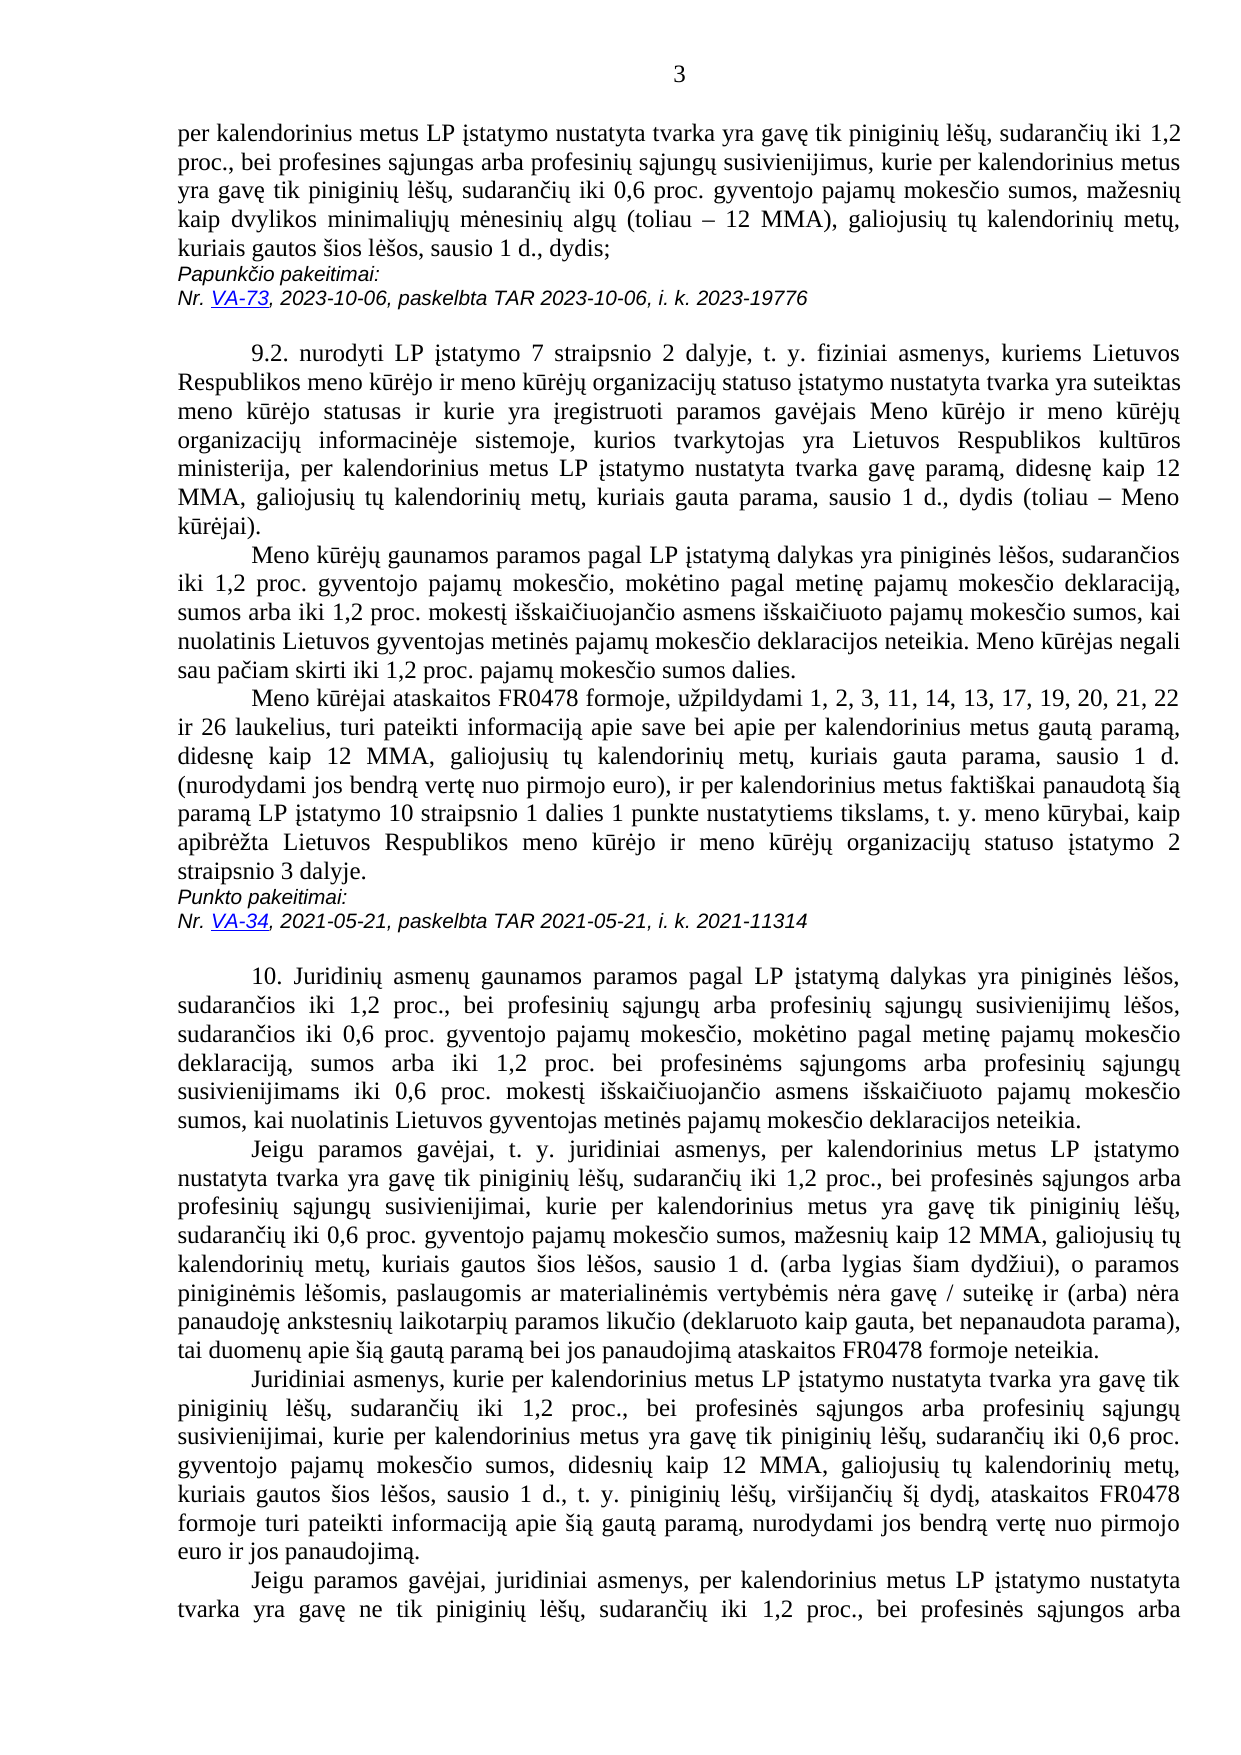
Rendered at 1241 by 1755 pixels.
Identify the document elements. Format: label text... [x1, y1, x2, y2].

text Meno kūrėjai ataskaitos FR0478 formoje, užpildydami 1, 2, 3, 11, 14, 13, 17, 19, 20, 21, 22 ir 26 laukelius, turi pateikti informaciją apie save bei apie per kalendorinius metus gautą paramą, didesnę kaip 12 MMA, galiojusių tų kalendorinių metų, kuriais gauta parama, sausio 1 d. (nurodydami jos bendrą vertę nuo pirmojo euro), ir per kalendorinius metus faktiškai panaudotą šią paramą LP įstatymo 10 straipsnio 1 dalies 1 punkte nustatytiems tikslams, t. y. meno kūrybai, kaip apibrėžta Lietuvos Respublikos meno kūrėjo ir meno kūrėjų organizacijų statuso įstatymo 2 straipsnio 3 dalyje. [177, 683, 1181, 885]
text 10. Juridinių asmenų gaunamos paramos pagal LP įstatymą dalykas yra piniginės lėšos, sudarančios iki 1,2 proc., bei profesinių sąjungų arba profesinių sąjungų susivienijimų lėšos, sudarančios iki 0,6 proc. gyventojo pajamų mokesčio, mokėtino pagal metinę pajamų mokesčio deklaraciją, sumos arba iki 1,2 proc. bei profesinėms sąjungoms arba profesinių sąjungų susivienijimams iki 0,6 proc. mokestį išskaičiuojančio asmens išskaičiuoto pajamų mokesčio sumos, kai nuolatinis Lietuvos gyventojas metinės pajamų mokesčio deklaracijos neteikia. [177, 961, 1181, 1134]
text Nr. VA-73, 2023-10-06, paskelbta TAR 2023-10-06, i. k. 2023-19776 [177, 286, 1181, 310]
text Papunkčio pakeitimai: [177, 262, 1181, 286]
text Meno kūrėjų gaunamos paramos pagal LP įstatymą dalykas yra piniginės lėšos, sudarančios iki 1,2 proc. gyventojo pajamų mokesčio, mokėtino pagal metinę pajamų mokesčio deklaraciją, sumos arba iki 1,2 proc. mokestį išskaičiuojančio asmens išskaičiuoto pajamų mokesčio sumos, kai nuolatinis Lietuvos gyventojas metinės pajamų mokesčio deklaracijos neteikia. Meno kūrėjas negali sau pačiam skirti iki 1,2 proc. pajamų mokesčio sumos dalies. [177, 540, 1181, 683]
text Juridiniai asmenys, kurie per kalendorinius metus LP įstatymo nustatyta tvarka yra gavę tik piniginių lėšų, sudarančių iki 1,2 proc., bei profesinės sąjungos arba profesinių sąjungų susivienijimai, kurie per kalendorinius metus yra gavę tik piniginių lėšų, sudarančių iki 0,6 proc. gyventojo pajamų mokesčio sumos, didesnių kaip 12 MMA, galiojusių tų kalendorinių metų, kuriais gautos šios lėšos, sausio 1 d., t. y. piniginių lėšų, viršijančių šį dydį, ataskaitos FR0478 formoje turi pateikti informaciją apie šią gautą paramą, nurodydami jos bendrą vertę nuo pirmojo euro ir jos panaudojimą. [177, 1364, 1181, 1565]
text Punkto pakeitimai: [177, 885, 1181, 909]
text Jeigu paramos gavėjai, juridiniai asmenys, per kalendorinius metus LP įstatymo nustatyta tvarka yra gavę ne tik piniginių lėšų, sudarančių iki 1,2 proc., bei profesinės sąjungos arba [177, 1565, 1181, 1623]
text Nr. VA-34, 2021-05-21, paskelbta TAR 2021-05-21, i. k. 2021-11314 [177, 909, 1181, 933]
text 9.2. nurodyti LP įstatymo 7 straipsnio 2 dalyje, t. y. fiziniai asmenys, kuriems Lietuvos Respublikos meno kūrėjo ir meno kūrėjų organizacijų statuso įstatymo nustatyta tvarka yra suteiktas meno kūrėjo statusas ir kurie yra įregistruoti paramos gavėjais Meno kūrėjo ir meno kūrėjų organizacijų informacinėje sistemoje, kurios tvarkytojas yra Lietuvos Respublikos kultūros ministerija, per kalendorinius metus LP įstatymo nustatyta tvarka gavę paramą, didesnę kaip 12 MMA, galiojusių tų kalendorinių metų, kuriais gauta parama, sausio 1 d., dydis (toliau – Meno kūrėjai). [177, 338, 1181, 540]
text per kalendorinius metus LP įstatymo nustatyta tvarka yra gavę tik piniginių lėšų, sudarančių iki 1,2 proc., bei profesines sąjungas arba profesinių sąjungų susivienijimus, kurie per kalendorinius metus yra gavę tik piniginių lėšų, sudarančių iki 0,6 proc. gyventojo pajamų mokesčio sumos, mažesnių kaip dvylikos minimaliųjų mėnesinių algų (toliau – 12 MMA), galiojusių tų kalendorinių metų, kuriais gautos šios lėšos, sausio 1 d., dydis; [177, 118, 1181, 262]
text Jeigu paramos gavėjai, t. y. juridiniai asmenys, per kalendorinius metus LP įstatymo nustatyta tvarka yra gavę tik piniginių lėšų, sudarančių iki 1,2 proc., bei profesinės sąjungos arba profesinių sąjungų susivienijimai, kurie per kalendorinius metus yra gavę tik piniginių lėšų, sudarančių iki 0,6 proc. gyventojo pajamų mokesčio sumos, mažesnių kaip 12 MMA, galiojusių tų kalendorinių metų, kuriais gautos šios lėšos, sausio 1 d. (arba lygias šiam dydžiui), o paramos piniginėmis lėšomis, paslaugomis ar materialinėmis vertybėmis nėra gavę / suteikę ir (arba) nėra panaudoję ankstesnių laikotarpių paramos likučio (deklaruoto kaip gauta, bet nepanaudota parama), tai duomenų apie šią gautą paramą bei jos panaudojimą ataskaitos FR0478 formoje neteikia. [177, 1134, 1181, 1364]
